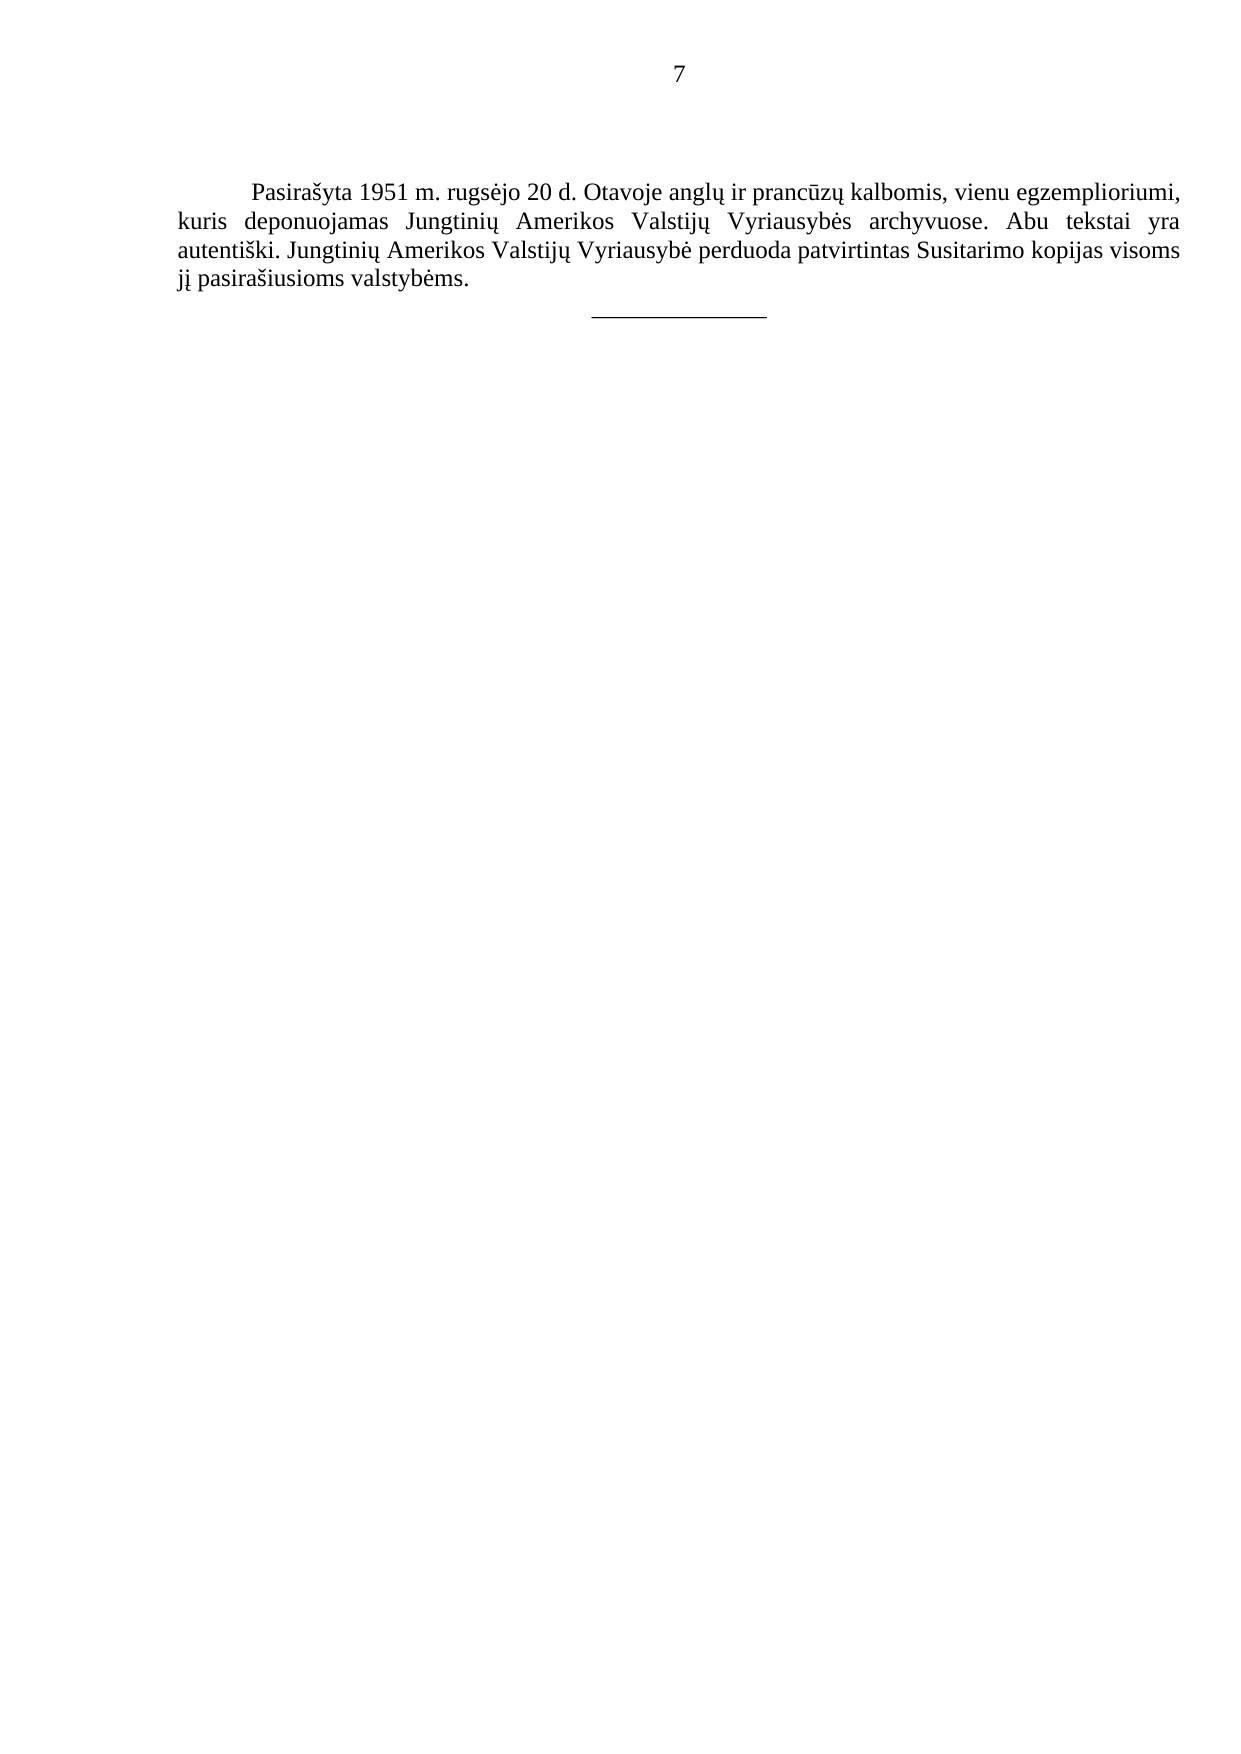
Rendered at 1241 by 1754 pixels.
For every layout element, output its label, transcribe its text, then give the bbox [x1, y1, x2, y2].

text Pasirašyta 1951 m. rugsėjo 20 d. Otavoje anglų ir prancūzų kalbomis, vienu egzemplioriumi, kuris deponuojamas Jungtinių Amerikos Valstijų Vyriausybės archyvuose. Abu tekstai yra autentiški. Jungtinių Amerikos Valstijų Vyriausybė perduoda patvirtintas Susitarimo kopijas visoms jį pasirašiusioms valstybėms. [177, 177, 1181, 292]
text ______________ [177, 292, 1181, 321]
